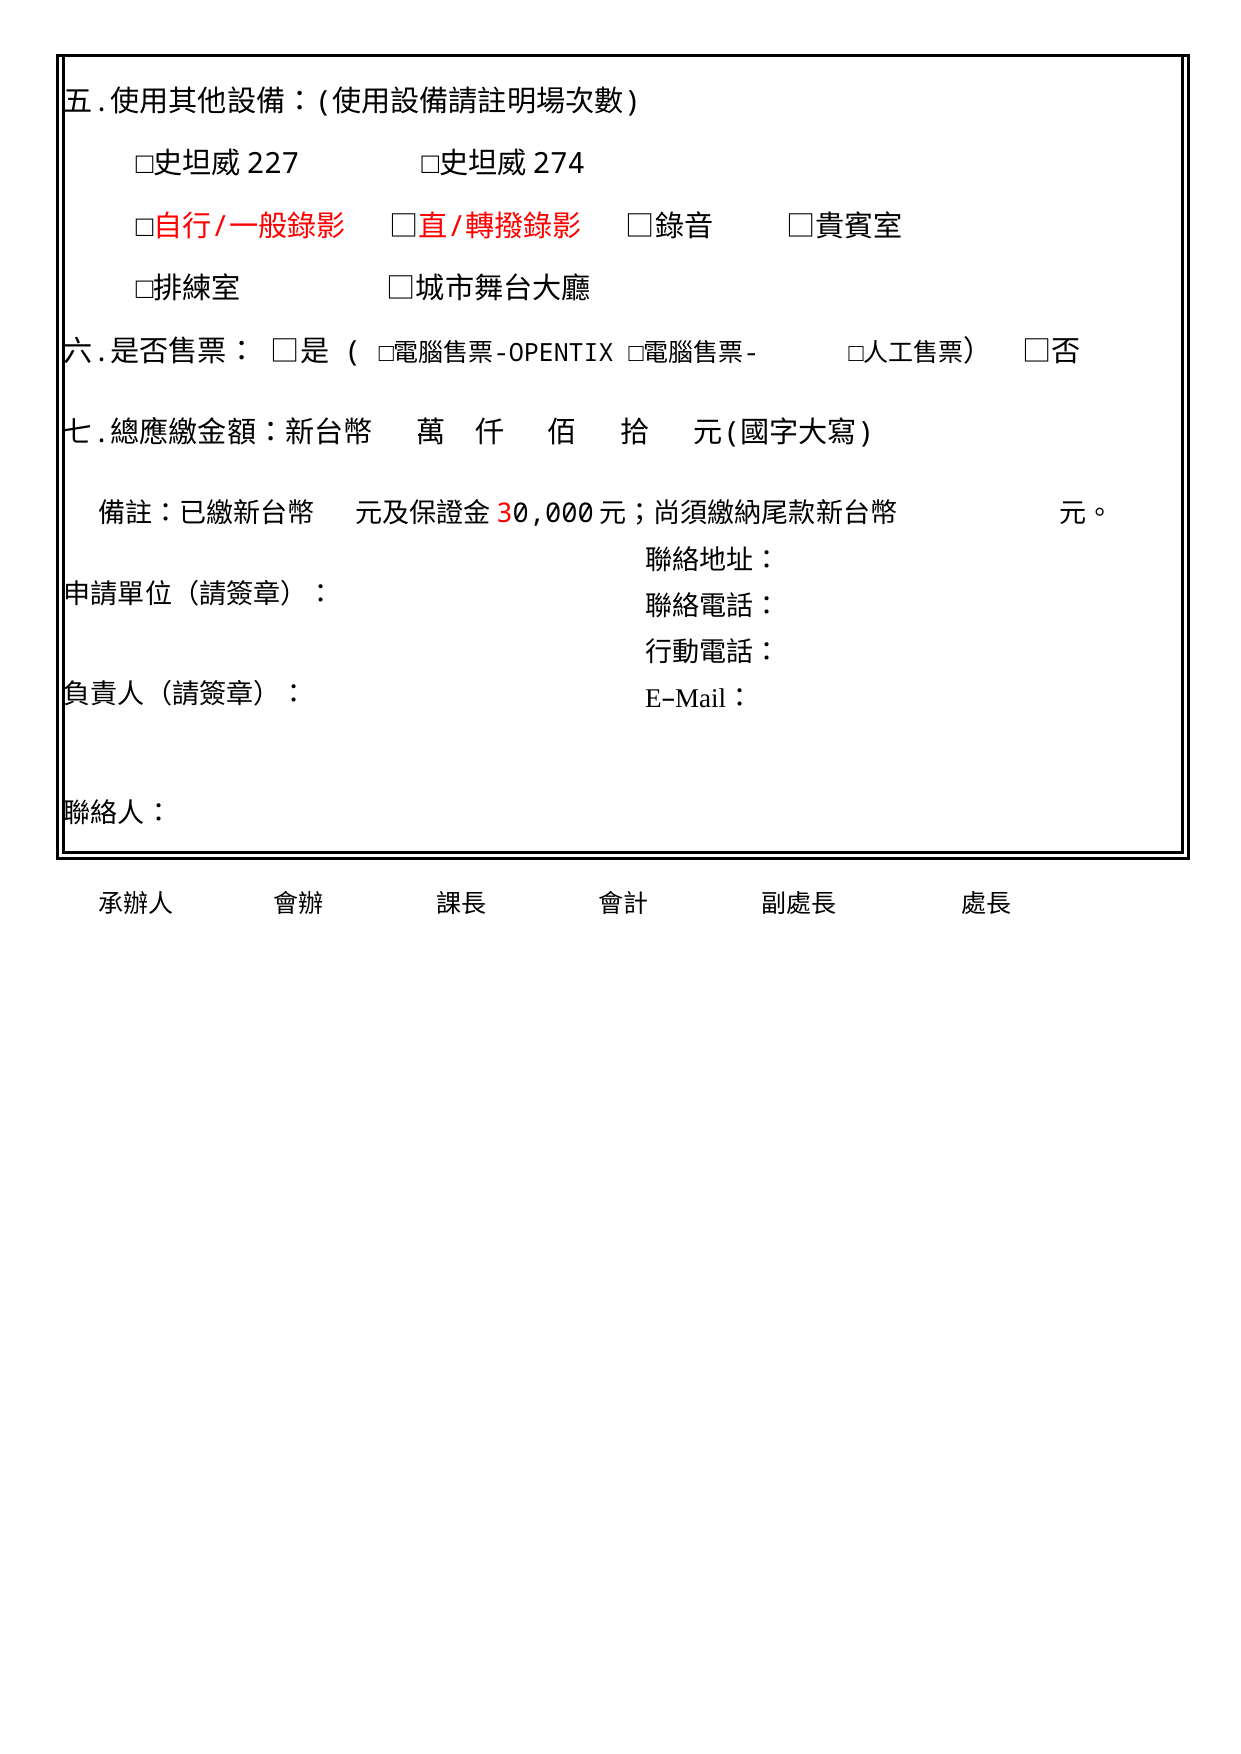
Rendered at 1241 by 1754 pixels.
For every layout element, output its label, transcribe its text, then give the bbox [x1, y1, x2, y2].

table_cell 申請單位（請簽章）： 負責人（請簽章）： 聯絡人： [65, 532, 642, 851]
text 承辦人 會辦 課長 會計 副處長 處長 [99, 860, 1162, 922]
table_cell 聯絡地址： 聯絡電話： 行動電話： E–Mail： [642, 532, 1181, 851]
table_cell 五.使用其他設備：(使用設備請註明場次數) □史坦威227 □史坦威274 □自行/一般錄影 □直/轉撥錄影 □錄音 □貴賓室 □排練室 □城市舞台大廳 六.是否售票： □是 ( □電腦售票-OPENTIX □電腦售票- □人工售票） □否 七.總應繳金額：新台幣 萬 仟 佰 拾 元(國字大寫) 備註：已繳新台幣 元及保證金30,000元；尚須繳納尾款新台幣 元。 [65, 57, 1181, 532]
